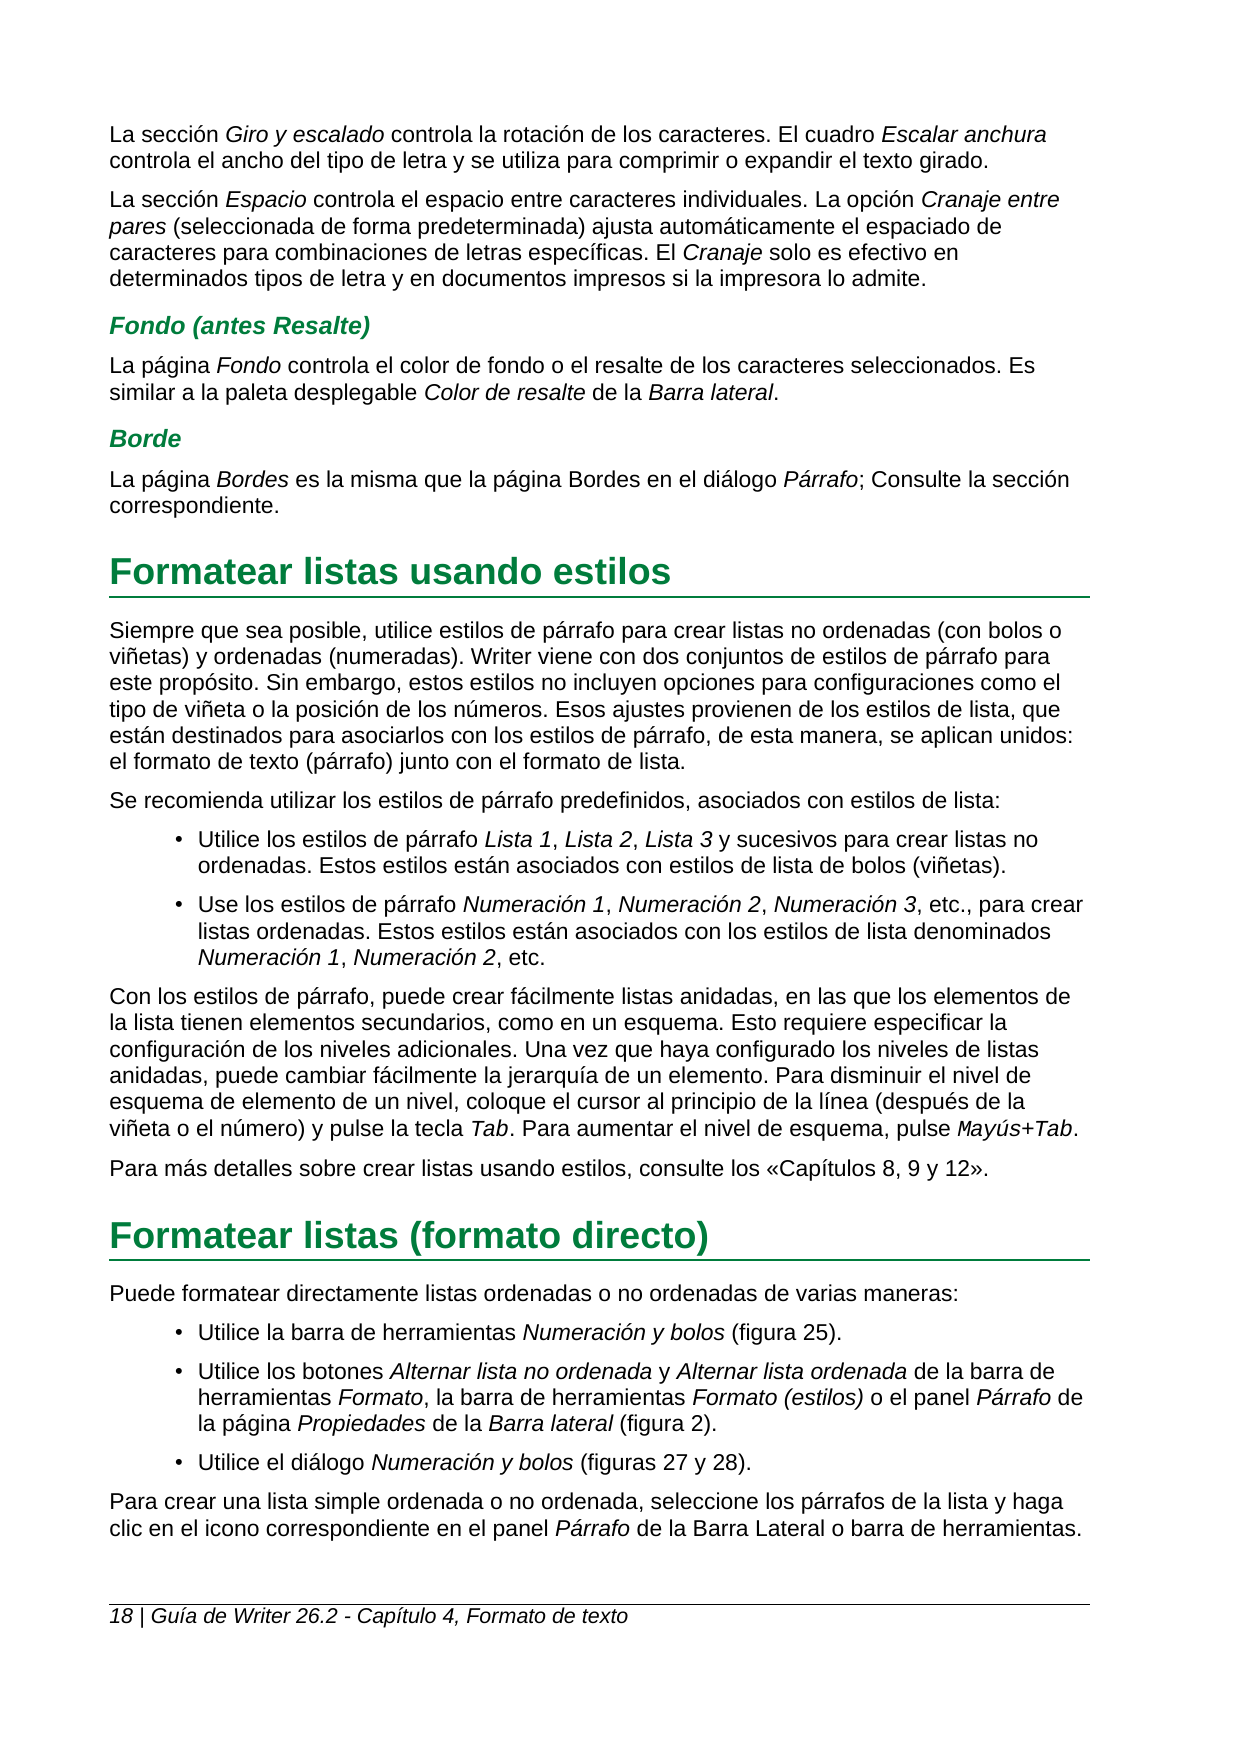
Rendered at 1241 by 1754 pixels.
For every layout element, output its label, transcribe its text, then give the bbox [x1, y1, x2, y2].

text Siempre que sea posible, utilice estilos de párrafo para crear listas no ordenadas (con bolos o viñetas) y ordenadas (numeradas). Writer viene con dos conjuntos de estilos de párrafo para este propósito. Sin embargo, estos estilos no incluyen opciones para configuraciones como el tipo de viñeta o la posición de los números. Esos ajustes provienen de los estilos de lista, que están destinados para asociarlos con los estilos de párrafo, de esta manera, se aplican unidos: el formato de texto (párrafo) junto con el formato de lista. [109, 617, 1090, 775]
list Utilice los estilos de párrafo Lista 1, Lista 2, Lista 3 y sucesivos para crear listas no ordenadas. Estos estilos están asociados con estilos de lista de bolos (viñetas). [183, 826, 1090, 879]
text La página Fondo controla el color de fondo o el resalte de los caracteres seleccionados. Es similar a la paleta desplegable Color de resalte de la Barra lateral. [109, 352, 1090, 405]
list Utilice los botones Alternar lista no ordenada y Alternar lista ordenada de la barra de herramientas Formato, la barra de herramientas Formato (estilos) o el panel Párrafo de la página Propiedades de la Barra lateral (figura 2). [183, 1358, 1090, 1437]
text Para más detalles sobre crear listas usando estilos, consulte los «Capítulos 8, 9 y 12». [109, 1155, 1090, 1182]
list Use los estilos de párrafo Numeración 1, Numeración 2, Numeración 3, etc., para crear listas ordenadas. Estos estilos están asociados con los estilos de lista denominados Numeración 1, Numeración 2, etc. [183, 891, 1090, 970]
list Se recomienda utilizar los estilos de párrafo predefinidos, asociados con estilos de lista: [109, 787, 1090, 813]
text Con los estilos de párrafo, puede crear fácilmente listas anidadas, en las que los elementos de la lista tienen elementos secundarios, como en un esquema. Esto requiere especificar la configuración de los niveles adicionales. Una vez que haya configurado los niveles de listas anidadas, puede cambiar fácilmente la jerarquía de un elemento. Para disminuir el nivel de esquema de elemento de un nivel, coloque el cursor al principio de la línea (después de la viñeta o el número) y pulse la tecla Tab. Para aumentar el nivel de esquema, pulse Mayús+Tab. [109, 983, 1090, 1143]
text La página Bordes es la misma que la página Bordes en el diálogo Párrafo; Consulte la sección correspondiente. [109, 466, 1090, 518]
subtitle Formatear listas (formato directo) [109, 1213, 1090, 1259]
subtitle Fondo (antes Resalte) [109, 311, 1090, 340]
text Para crear una lista simple ordenada o no ordenada, seleccione los párrafos de la lista y haga clic en el icono correspondiente en el panel Párrafo de la Barra Lateral o barra de herramientas. [109, 1488, 1090, 1541]
subtitle Borde [109, 424, 1090, 453]
list Utilice la barra de herramientas Numeración y bolos (figura 25). [183, 1319, 1090, 1345]
text La sección Espacio controla el espacio entre caracteres individuales. La opción Cranaje entre pares (seleccionada de forma predeterminada) ajusta automáticamente el espaciado de caracteres para combinaciones de letras específicas. El Cranaje solo es efectivo en determinados tipos de letra y en documentos impresos si la impresora lo admite. [109, 186, 1090, 292]
subtitle Formatear listas usando estilos [109, 549, 1090, 596]
list Puede formatear directamente listas ordenadas o no ordenadas de varias maneras: [109, 1280, 1090, 1306]
list Utilice el diálogo Numeración y bolos (figuras 27 y 28). [183, 1449, 1090, 1476]
text La sección Giro y escalado controla la rotación de los caracteres. El cuadro Escalar anchura controla el ancho del tipo de letra y se utiliza para comprimir o expandir el texto girado. [109, 121, 1090, 174]
